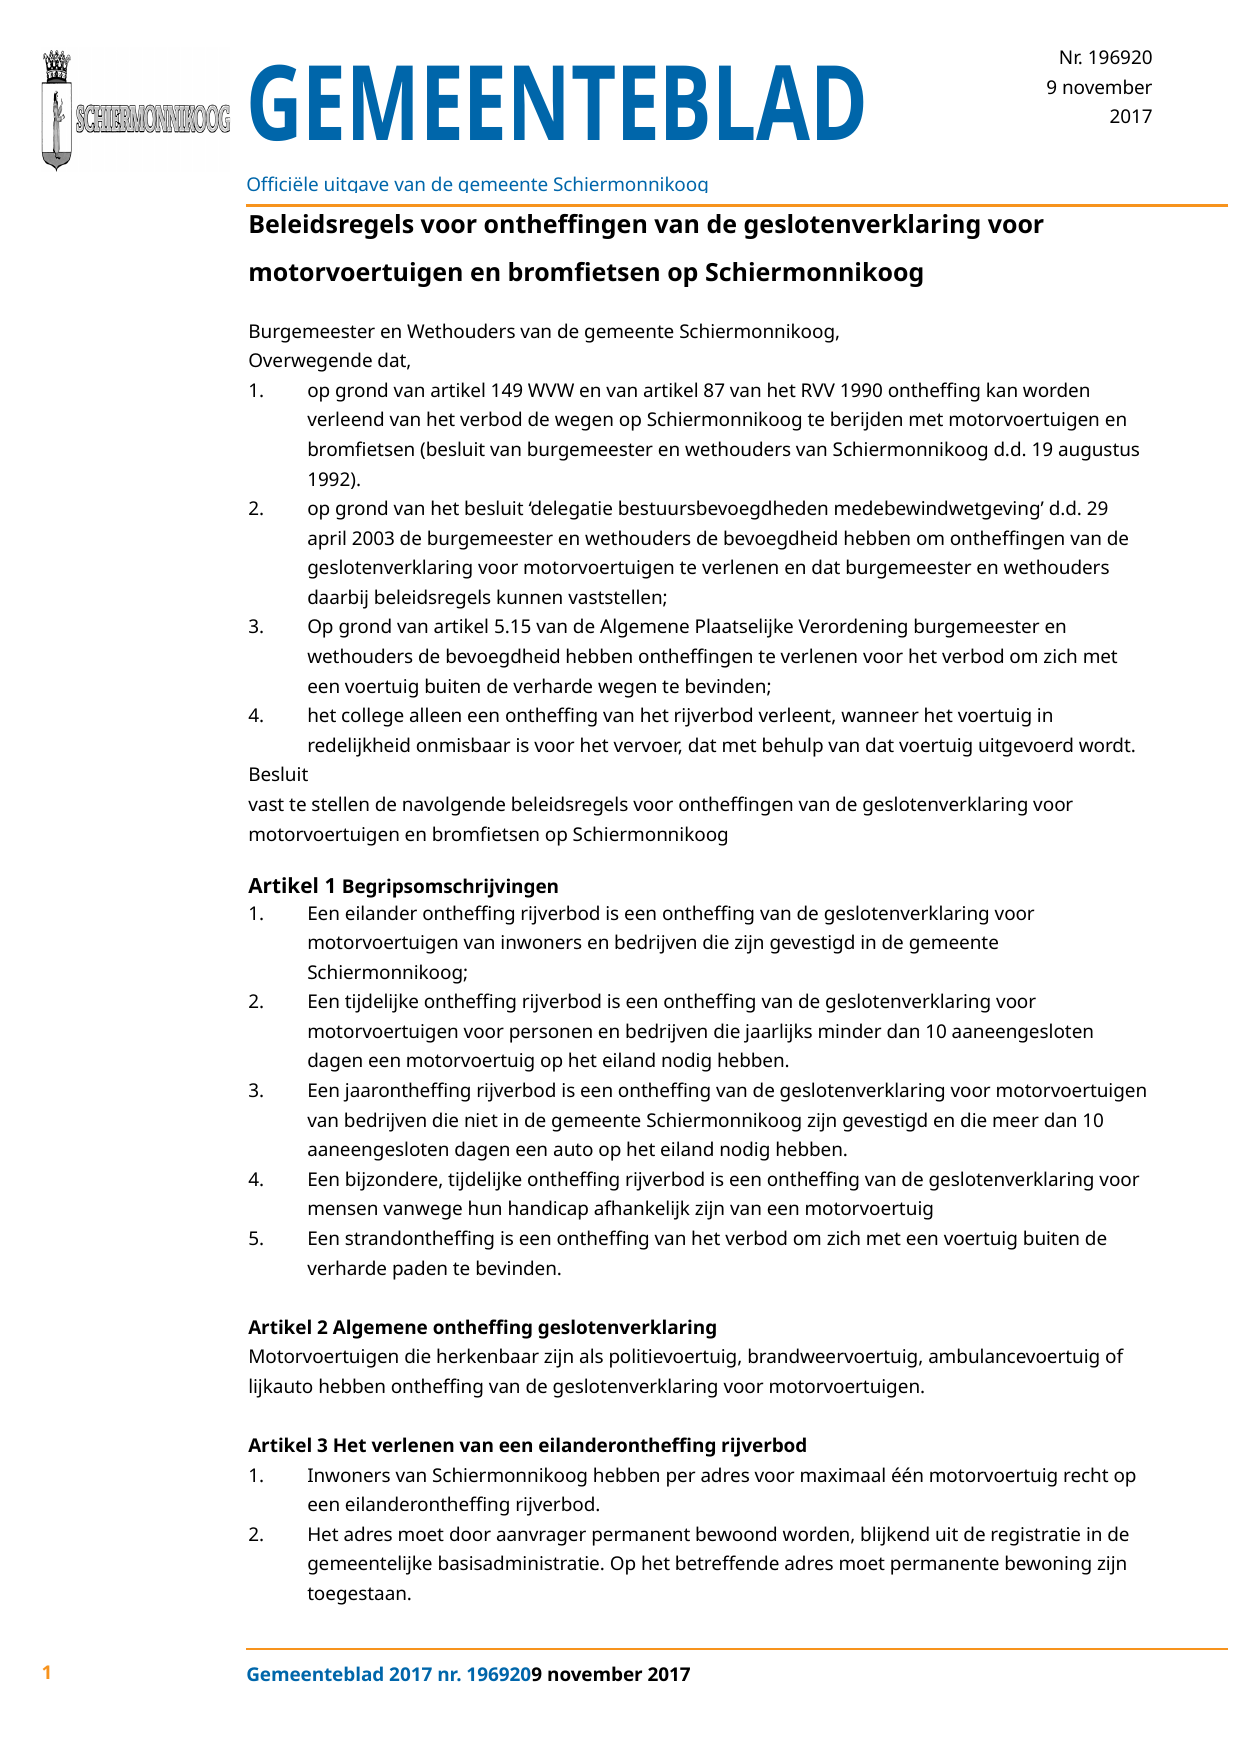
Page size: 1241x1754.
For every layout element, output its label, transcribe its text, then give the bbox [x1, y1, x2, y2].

text Overwegende dat, [248, 347, 1152, 373]
list Een strandontheffing is een ontheffing van het verbod om zich met een voertuig buiten de verharde paden te bevinden. [248, 1225, 1152, 1280]
list Een bijzondere, tijdelijke ontheffing rijverbod is een ontheffing van de geslotenverklaring voor mensen vanwege hun handicap afhankelijk zijn van een motorvoertuig [248, 1166, 1152, 1221]
text Artikel 1 Begripsomschrijvingen [248, 871, 1152, 900]
list Het adres moet door aanvrager permanent bewoond worden, blijkend uit de registratie in de gemeentelijke basisadministratie. Op het betreffende adres moet permanente bewoning zijn toegestaan. [248, 1521, 1152, 1606]
text Besluit [248, 762, 1152, 787]
text Beleidsregels voor ontheffingen van de geslotenverklaring voor motorvoertuigen en bromfietsen op Schiermonnikoog [248, 207, 1152, 288]
list Inwoners van Schiermonnikoog hebben per adres voor maximaal één motorvoertuig recht op een eilanderontheffing rijverbod. [248, 1462, 1152, 1517]
picture [41, 47, 231, 172]
text Burgemeester en Wethouders van de gemeente Schiermonnikoog, [248, 318, 1152, 344]
text vast te stellen de navolgende beleidsregels voor ontheffingen van de geslotenverklaring voor motorvoertuigen en bromfietsen op Schiermonnikoog [248, 791, 1152, 847]
list op grond van artikel 149 WVW en van artikel 87 van het RVV 1990 ontheffing kan worden verleend van het verbod de wegen op Schiermonnikoog te berijden met motorvoertuigen en bromfietsen (besluit van burgemeester en wethouders van Schiermonnikoog d.d. 19 augustus 1992). [248, 377, 1152, 492]
text Motorvoertuigen die herkenbaar zijn als politievoertuig, brandweervoertuig, ambulancevoertuig of lijkauto hebben ontheffing van de geslotenverklaring voor motorvoertuigen. [248, 1343, 1152, 1399]
list Een eilander ontheffing rijverbod is een ontheffing van de geslotenverklaring voor motorvoertuigen van inwoners en bedrijven die zijn gevestigd in de gemeente Schiermonnikoog; [248, 900, 1152, 984]
list Een jaarontheffing rijverbod is een ontheffing van de geslotenverklaring voor motorvoertuigen van bedrijven die niet in de gemeente Schiermonnikoog zijn gevestigd en die meer dan 10 aaneengesloten dagen een auto op het eiland nodig hebben. [248, 1077, 1152, 1162]
text Artikel 3 Het verlenen van een eilanderontheffing rijverbod [248, 1432, 1152, 1458]
list Op grond van artikel 5.15 van de Algemene Plaatselijke Verordening burgemeester en wethouders de bevoegdheid hebben ontheffingen te verlenen voor het verbod om zich met een voertuig buiten de verharde wegen te bevinden; [248, 614, 1152, 699]
list het college alleen een ontheffing van het rijverbod verleent, wanneer het voertuig in redelijkheid onmisbaar is voor het vervoer, dat met behulp van dat voertuig uitgevoerd wordt. [248, 702, 1152, 758]
list op grond van het besluit ‘delegatie bestuursbevoegdheden medebewindwetgeving’ d.d. 29 april 2003 de burgemeester en wethouders de bevoegdheid hebben om ontheffingen van de geslotenverklaring voor motorvoertuigen te verlenen en dat burgemeester en wethouders daarbij beleidsregels kunnen vaststellen; [248, 495, 1152, 610]
text Artikel 2 Algemene ontheffing geslotenverklaring [248, 1314, 1152, 1339]
list Een tijdelijke ontheffing rijverbod is een ontheffing van de geslotenverklaring voor motorvoertuigen voor personen en bedrijven die jaarlijks minder dan 10 aaneengesloten dagen een motorvoertuig op het eiland nodig hebben. [248, 988, 1152, 1073]
